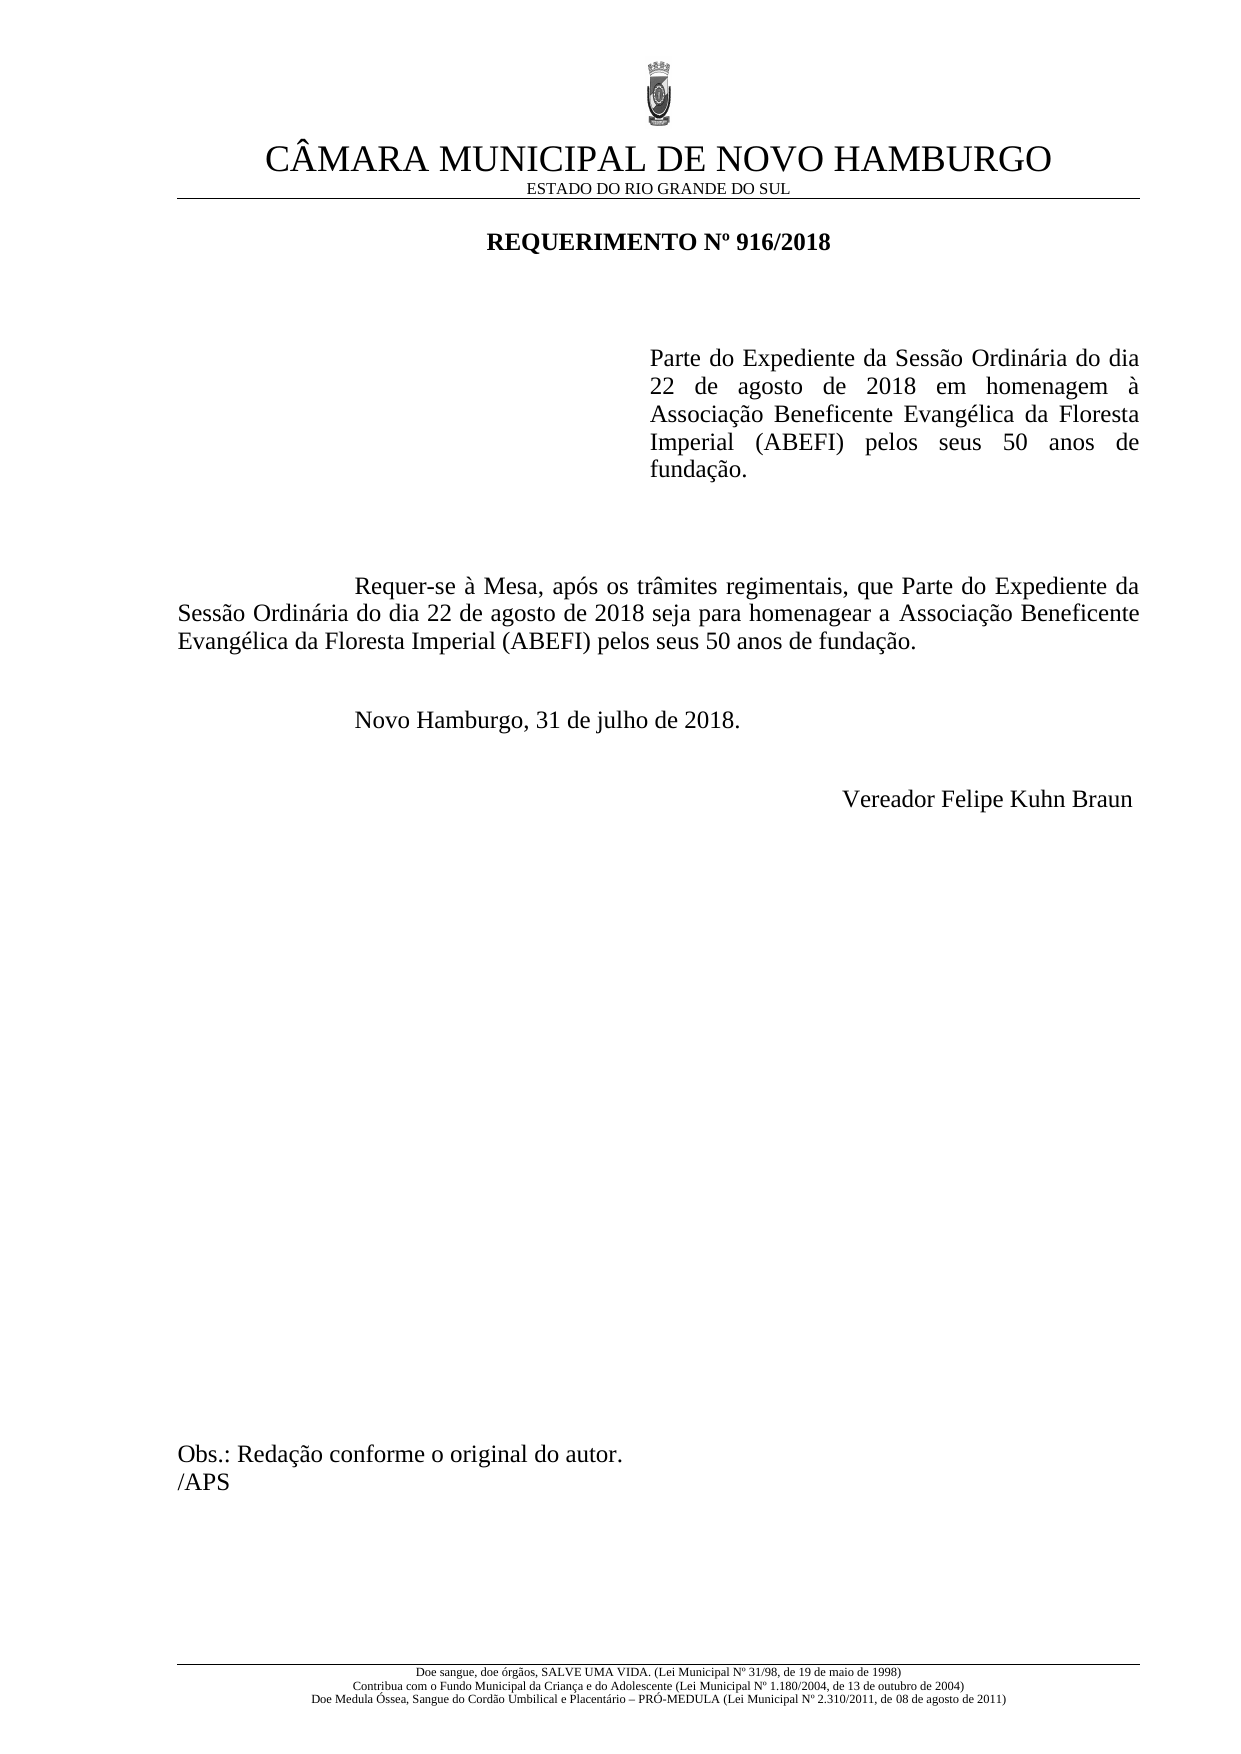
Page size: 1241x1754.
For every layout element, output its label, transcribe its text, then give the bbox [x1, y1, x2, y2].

text Requer-se à Mesa, após os trâmites regimentais, que Parte do Expediente da Sessão Ordinária do dia 22 de agosto de 2018 seja para homenagear a Associação Beneficente Evangélica da Floresta Imperial (ABEFI) pelos seus 50 anos de fundação. [177, 572, 1140, 655]
text /APS [177, 1468, 1140, 1496]
text Vereador Felipe Kuhn Braun [177, 786, 1140, 813]
title REQUERIMENTO Nº 916/2018 [177, 228, 1140, 256]
text Novo Hamburgo, 31 de julho de 2018. [177, 706, 1140, 734]
text Obs.: Redação conforme o original do autor. [177, 1441, 1140, 1468]
text Parte do Expediente da Sessão Ordinária do dia 22 de agosto de 2018 em homenagem à Associação Beneficente Evangélica da Floresta Imperial (ABEFI) pelos seus 50 anos de fundação. [649, 344, 1140, 483]
